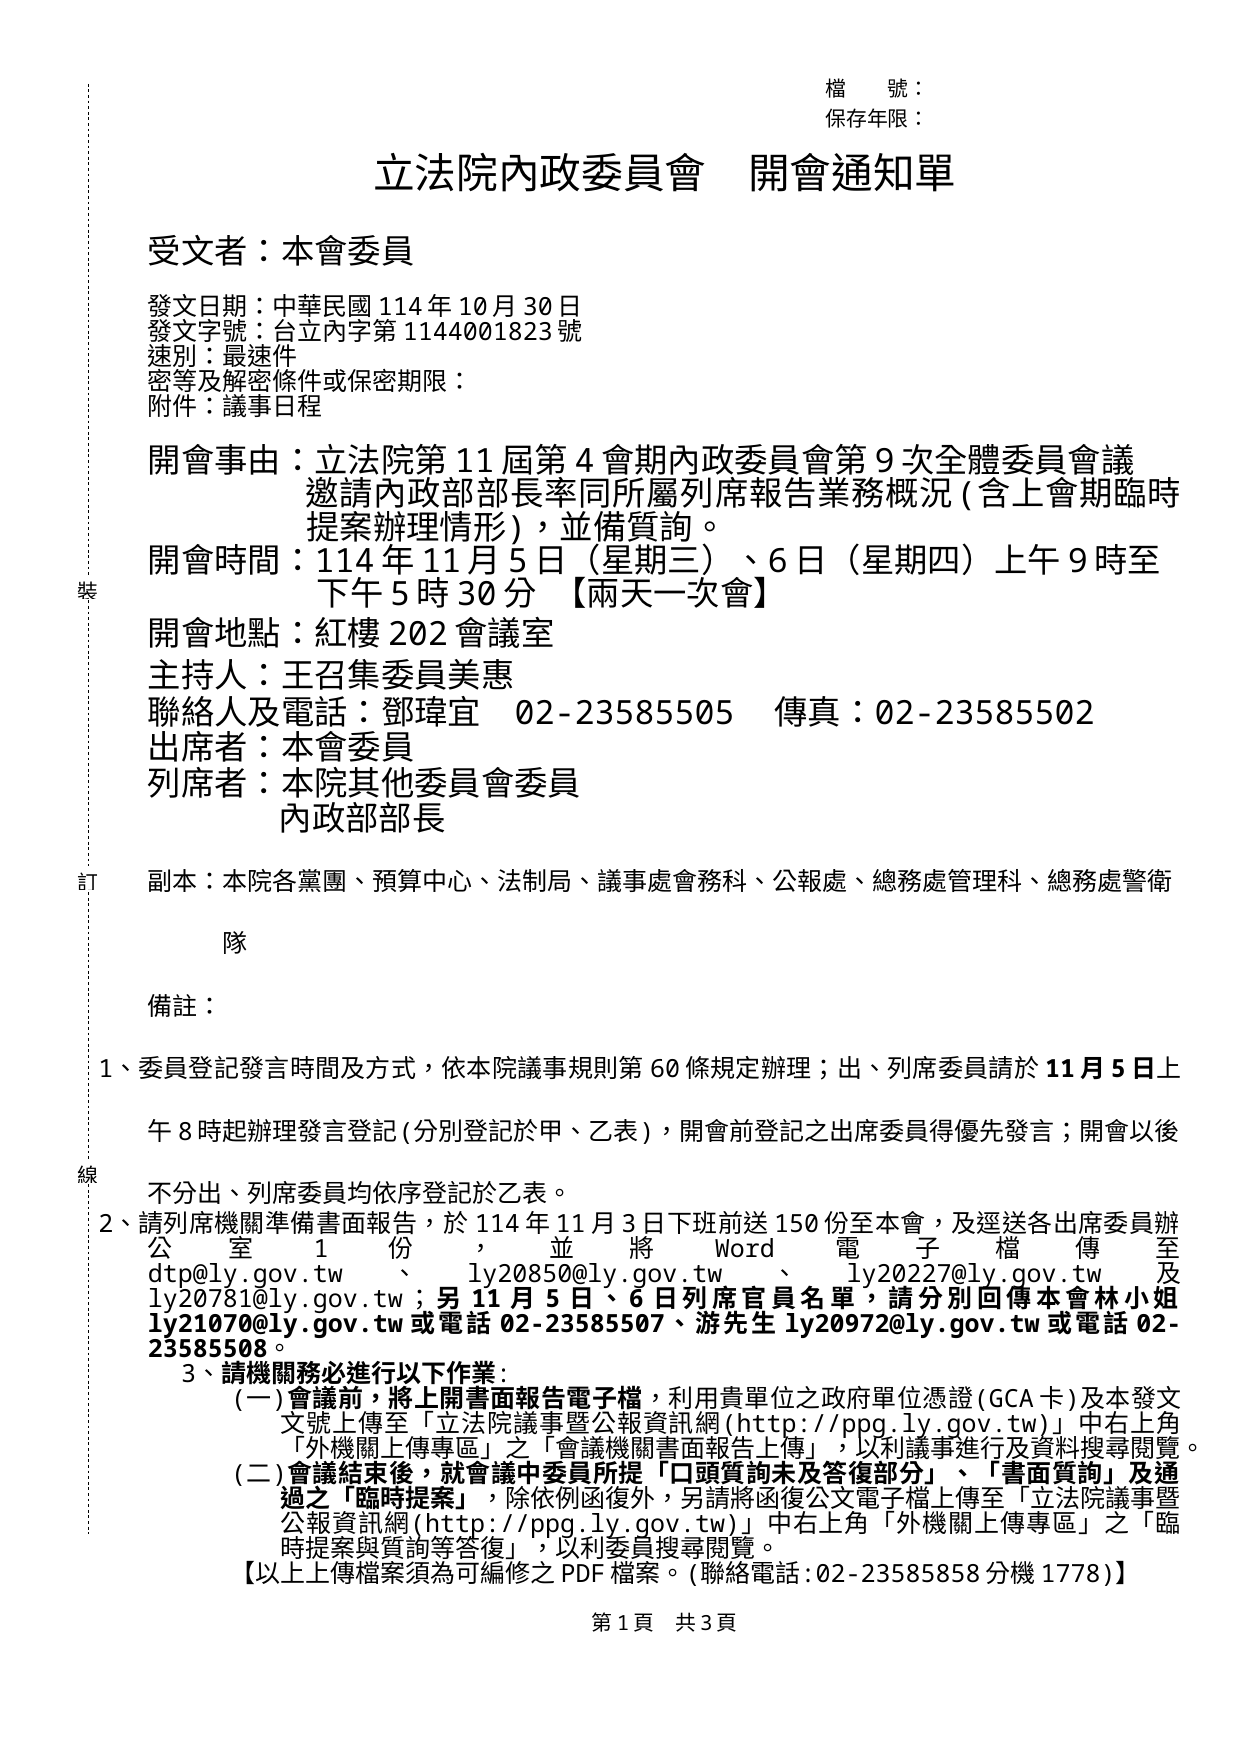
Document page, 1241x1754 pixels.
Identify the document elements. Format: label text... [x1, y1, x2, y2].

text 內政部部長 [273, 802, 1181, 837]
title 立法院內政委員會 開會通知單 [148, 158, 1181, 233]
text 邀請內政部部長率同所屬列席報告業務概況(含上會期臨時提案辦理情形)，並備質詢。 [305, 479, 1181, 546]
text (一)會議前，將上開書面報告電子檔，利用貴單位之政府單位憑證(GCA卡)及本發文文號上傳至「立法院議事暨公報資訊網(http://ppg.ly.gov.tw)」中右上角「外機關上傳專區」之「會議機關書面報告上傳」，以利議事進行及資料搜尋閱覽。 [231, 1387, 1181, 1462]
text 列席者：本院其他委員會委員、 [148, 767, 1181, 802]
text 密等及解密條件或保密期限： [148, 371, 1181, 396]
text (二)會議結束後，就會議中委員所提「口頭質詢未及答復部分」、「書面質詢」及通過之「臨時提案」，除依例函復外，另請將函復公文電子檔上傳至「立法院議事暨公報資訊網(http://ppg.ly.gov.tw)」中右上角「外機關上傳專區」之「臨時提案與質詢等答復」，以利委員搜尋閱覽。 [231, 1462, 1181, 1562]
text 附件：議事日程 [148, 396, 1181, 421]
text 發文日期：中華民國114年10月30日 [148, 296, 1181, 321]
list 請機關務必進行以下作業: [181, 1362, 1181, 1387]
text 受文者：本會委員 [148, 233, 1181, 271]
text 備註： [148, 962, 1181, 1025]
text 速別：最速件 [148, 346, 1181, 371]
text 副本：本院各黨團、預算中心、法制局、議事處會務科、公報處、總務處管理科、總務處警衛隊 [148, 837, 1181, 962]
text 聯絡人及電話：鄧瑋宜 02-23585505 傳真：02-23585502 [148, 696, 1181, 731]
text 開會事由：立法院第11屆第4會期內政委員會第9次全體委員會議 [148, 446, 1211, 479]
text 開會地點：紅樓202會議室 [148, 612, 1181, 654]
title [810, 64, 1085, 151]
text 【以上上傳檔案須為可編修之PDF檔案。(聯絡電話:02-23585858分機1778)】 [230, 1562, 1181, 1587]
text 出席者：本會委員. [148, 731, 1181, 767]
text 主持人：王召集委員美惠 [148, 654, 1181, 696]
list 請列席機關準備書面報告，於114年11月3日下班前送150份至本會，及逕送各出席委員辦公室1份，並將Word電子檔傳至dtp@ly.gov.tw、ly20850@ly.gov.tw、ly20227@ly.gov.tw及ly20781@ly.gov.tw；另11月5日、6日列席官員名單，請分別回傳本會林小姐ly21070@ly.gov.tw或電話02-23585507、游先生ly20972@ly.gov.tw或電話02-23585508。 [98, 1212, 1181, 1362]
text 保存年限： [825, 102, 1070, 132]
list 委員登記發言時間及方式，依本院議事規則第60條規定辦理；出、列席委員請於11月5日上午8時起辦理發言登記(分別登記於甲、乙表)，開會前登記之出席委員得優先發言；開會以後不分出、列席委員均依序登記於乙表。 [98, 1025, 1181, 1212]
text 開會時間：114年11月5日（星期三）、6日（星期四）上午9時至下午5時30分 【兩天一次會】 [148, 546, 1181, 612]
text 檔 號： [825, 72, 1070, 102]
text 發文字號：台立內字第1144001823號 [148, 321, 1181, 346]
